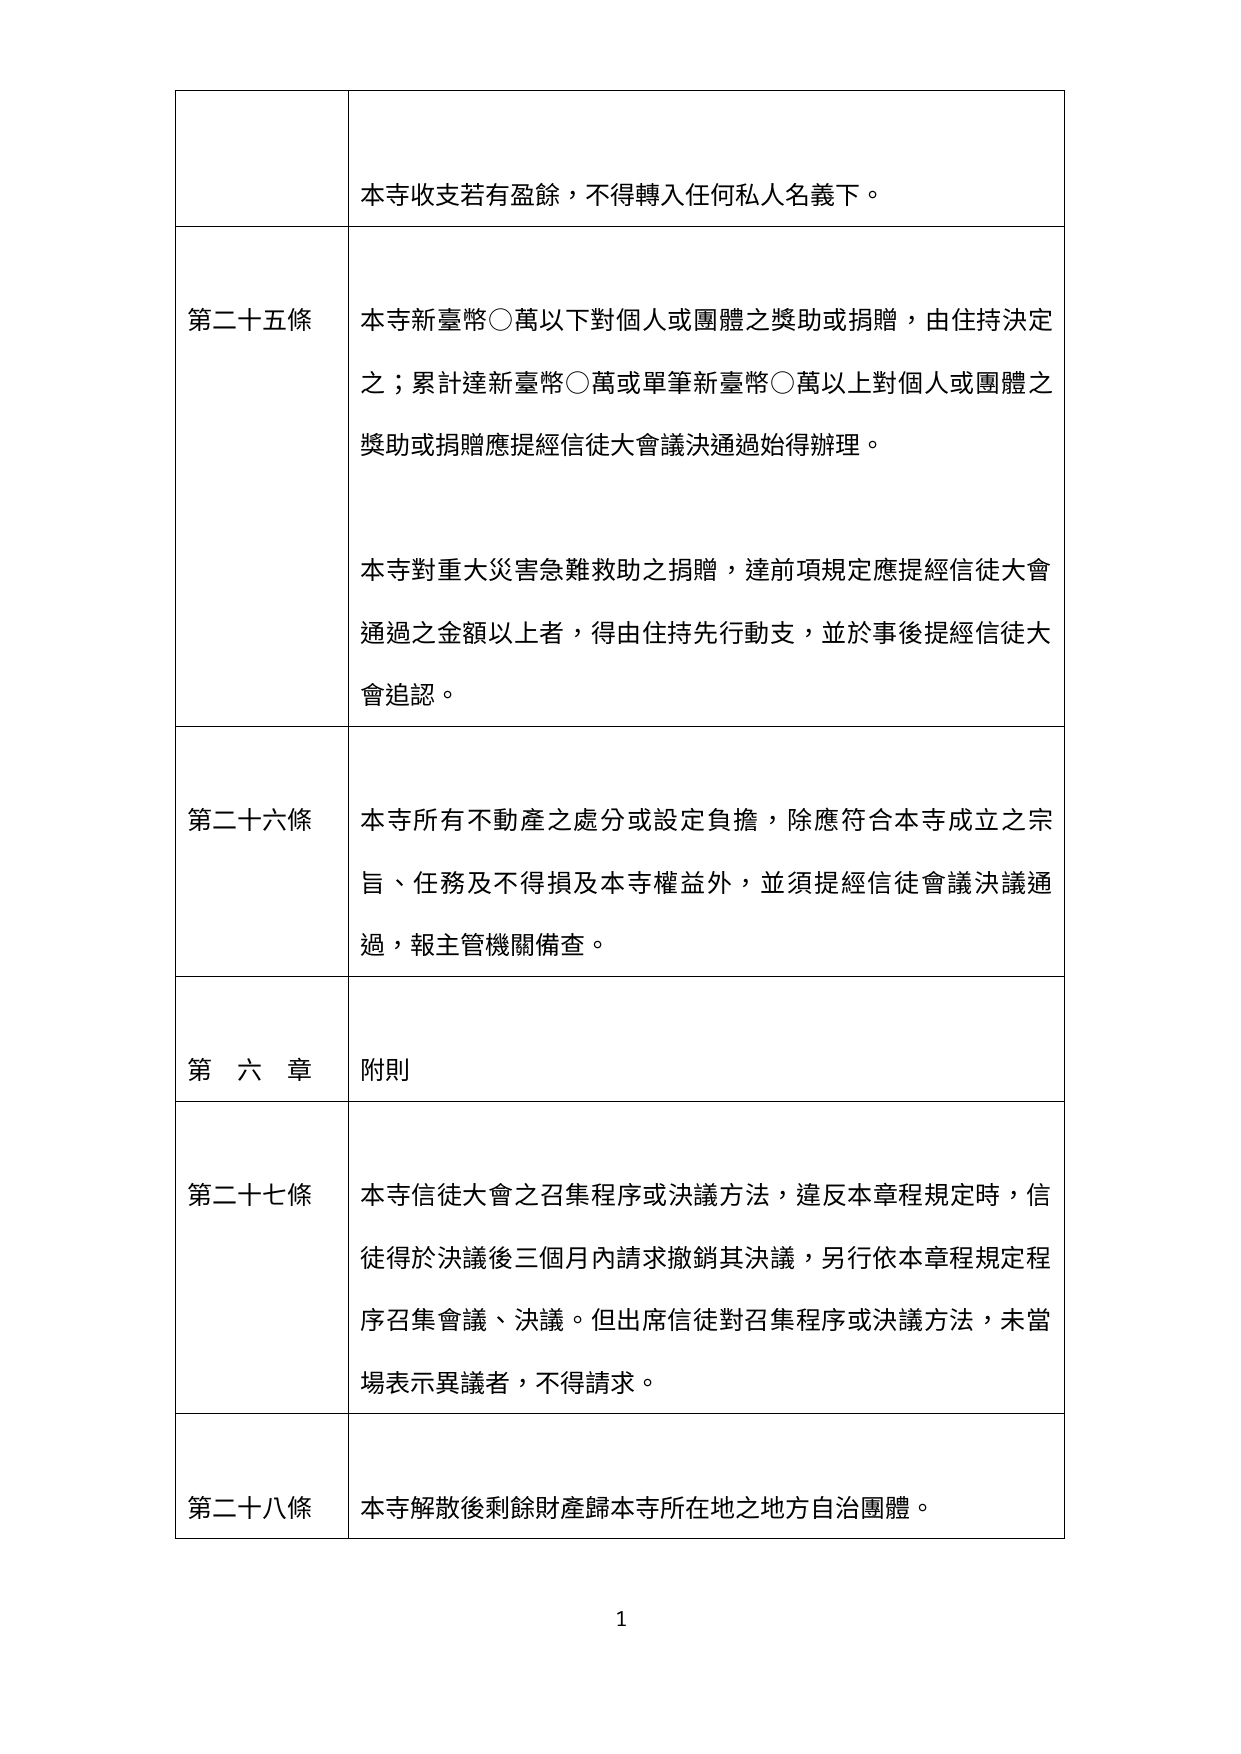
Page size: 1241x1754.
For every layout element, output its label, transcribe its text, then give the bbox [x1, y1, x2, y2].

table_cell 本寺所有不動產之處分或設定負擔，除應符合本寺成立之宗旨、任務及不得損及本寺權益外，並須提經信徒會議決議通過，報主管機關備查。 [349, 727, 1064, 976]
table_cell 第二十八條 [176, 1414, 348, 1538]
table_cell 本寺信徒大會之召集程序或決議方法，違反本章程規定時，信徒得於決議後三個月內請求撤銷其決議，另行依本章程規定程序召集會議、決議。但出席信徒對召集程序或決議方法，未當場表示異議者，不得請求。 [349, 1102, 1064, 1413]
table_cell [176, 91, 348, 226]
table_cell 本寺新臺幣○萬以下對個人或團體之獎助或捐贈，由住持決定之；累計達新臺幣○萬或單筆新臺幣○萬以上對個人或團體之獎助或捐贈應提經信徒大會議決通過始得辦理。 本寺對重大災害急難救助之捐贈，達前項規定應提經信徒大會通過之金額以上者，得由住持先行動支，並於事後提經信徒大會追認。 [349, 227, 1064, 726]
table_cell 第二十七條 [176, 1102, 348, 1413]
table_cell 第 六 章 [176, 977, 348, 1101]
table_cell 第二十六條 [176, 727, 348, 976]
table_cell 第二十五條 [176, 227, 348, 726]
table_cell 本寺解散後剩餘財產歸本寺所在地之地方自治團體。 [349, 1414, 1064, 1538]
table_cell 本寺收支若有盈餘，不得轉入任何私人名義下。 [349, 91, 1064, 226]
table_cell 附則 [349, 977, 1064, 1101]
